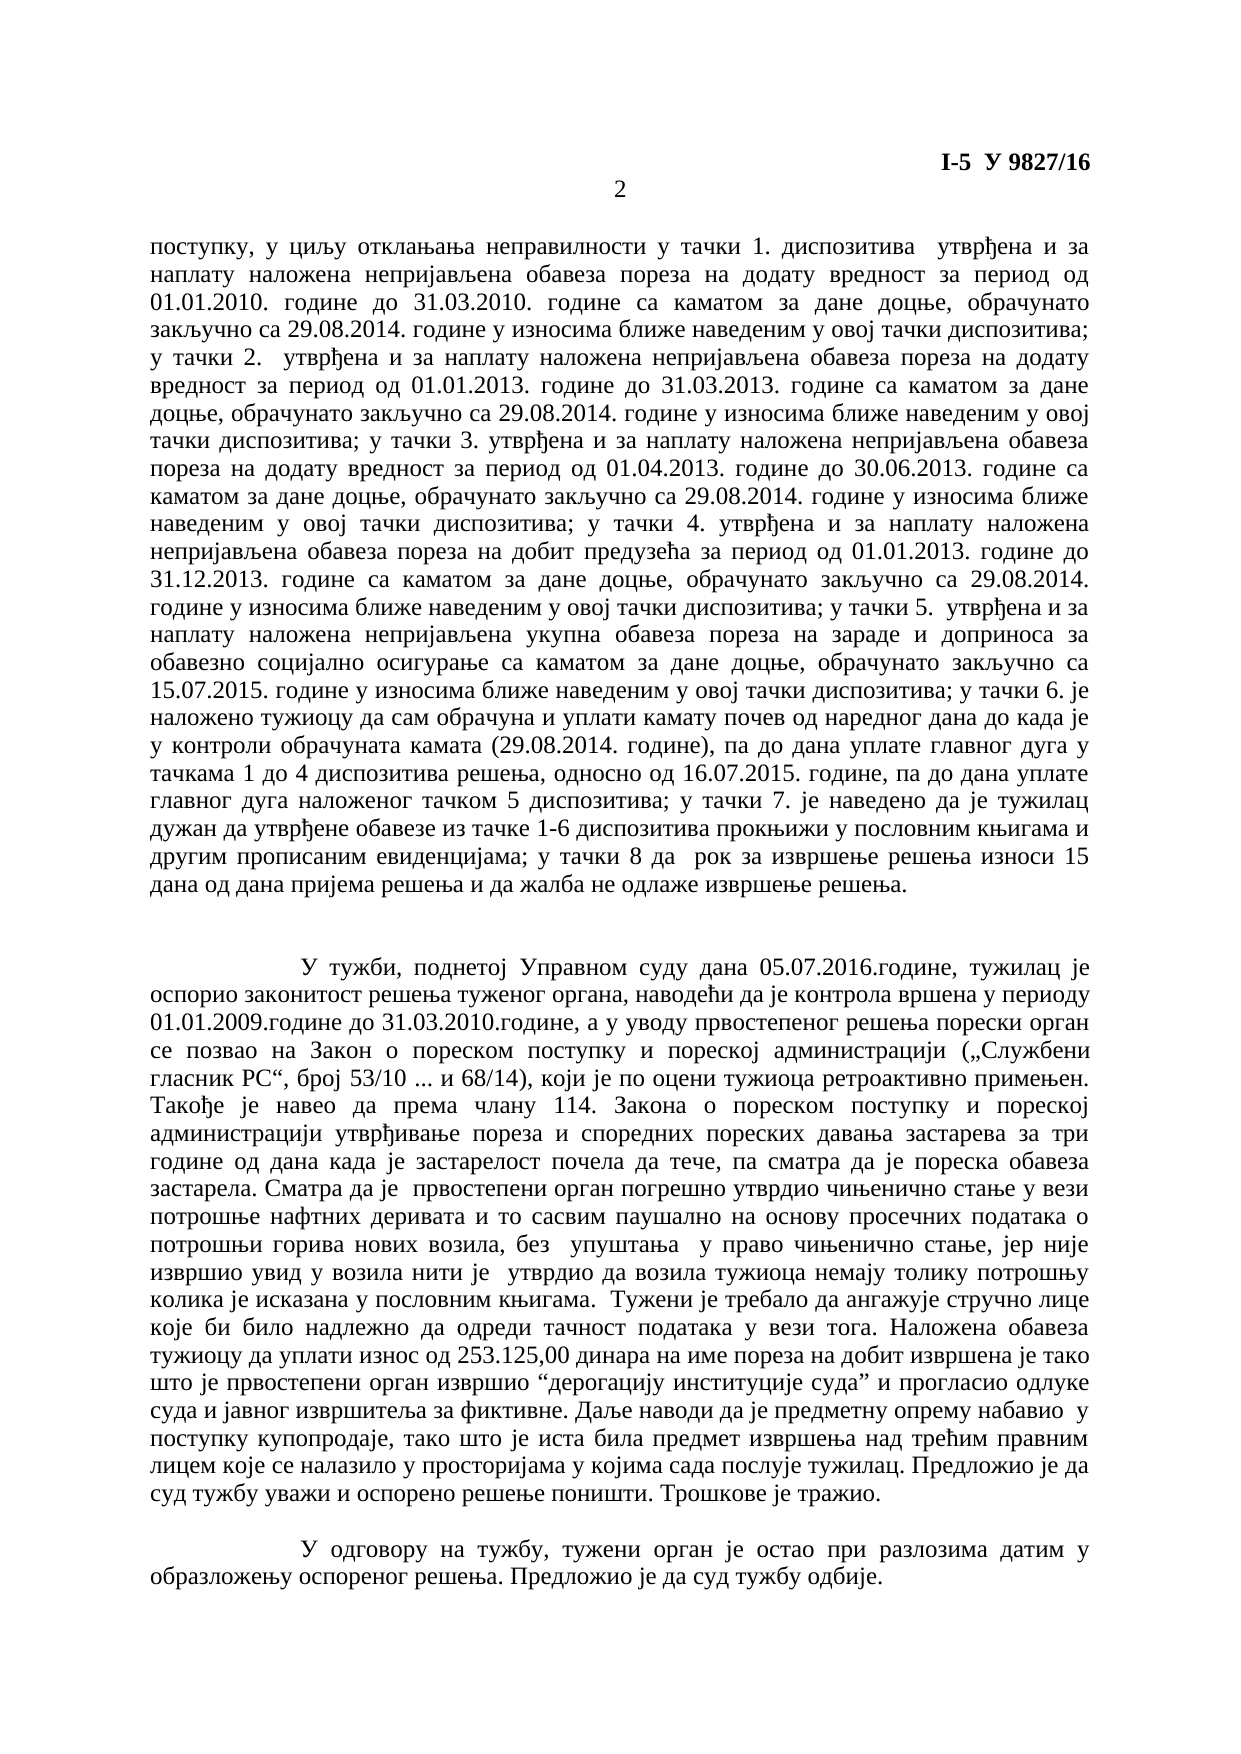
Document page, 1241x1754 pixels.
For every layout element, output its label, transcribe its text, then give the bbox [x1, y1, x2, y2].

text поступку, у циљу отклањања неправилности у тачки 1. диспозитива утврђена и за наплату наложена непријављена обавеза пореза на додату вредност за период од 01.01.2010. године до 31.03.2010. године са каматом за дане доцње, обрачунато закључно са 29.08.2014. године у износима ближе наведеним у овој тачки диспозитива; у тачки 2. утврђена и за наплату наложена непријављена обавеза пореза на додату вредност за период од 01.01.2013. године до 31.03.2013. године са каматом за дане доцње, обрачунато закључно са 29.08.2014. године у износима ближе наведеним у овој тачки диспозитива; у тачки 3. утврђена и за наплату наложена непријављена обавеза пореза на додату вредност за период од 01.04.2013. године до 30.06.2013. године са каматом за дане доцње, обрачунато закључно са 29.08.2014. године у износима ближе наведеним у овој тачки диспозитива; у тачки 4. утврђена и за наплату наложена непријављена обавеза пореза на добит предузећа за период од 01.01.2013. године до 31.12.2013. године са каматом за дане доцње, обрачунато закључно са 29.08.2014. године у износима ближе наведеним у овој тачки диспозитива; у тачки 5. утврђена и за наплату наложена непријављена укупна обавеза пореза на зараде и доприноса за обавезно социјално осигурање са каматом за дане доцње, обрачунато закључно са 15.07.2015. године у износима ближе наведеним у овој тачки диспозитива; у тачки 6. је наложено тужиоцу да сам обрачуна и уплати камату почев од наредног дана до када је у контроли обрачуната камата (29.08.2014. године), па до дана уплате главног дуга у тачкама 1 до 4 диспозитива решења, односно од 16.07.2015. године, па до дана уплате главног дуга наложеног тачком 5 диспозитива; у тачки 7. је наведено да је тужилац дужан да утврђене обавезе из тачке 1-6 диспозитива прокњижи у пословним књигама и другим прописаним евиденцијама; у тачки 8 да рок за извршење решења износи 15 дана од дана пријема решења и да жалба не одлаже извршење решења. [150, 232, 1090, 897]
text У тужби, поднетој Управном суду дана 05.07.2016.године, тужилац је оспорио законитост решења туженог органа, наводећи да је контрола вршена у периоду 01.01.2009.године до 31.03.2010.године, а у уводу првостепеног решења порески орган се позвао на Закон о пореском поступку и пореској администрацији („Службени гласник РС“, број 53/10 ... и 68/14), који је по оцени тужиоца ретроактивно примењен. Такође је навео да према члану 114. Закона о пореском поступку и пореској администрацији утврђивање пореза и споредних пореских давања застарева за три године од дана када је застарелост почела да тече, па сматра да је пореска обавеза застарела. Сматра да је првостепени орган погрешно утврдио чињенично стање у вези потрошње нафтних деривата и то сасвим паушално на основу просечних података о потрошњи горива нових возила, без упуштања у право чињенично стање, јер није извршио увид у возила нити је утврдио да возила тужиоца немају толику потрошњу колика је исказана у пословним књигама. Тужени је требало да ангажује стручно лице које би било надлежно да одреди тачност података у вези тога. Наложена обавеза тужиоцу да уплати износ од 253.125,00 динара на име пореза на добит извршена је тако што је првостепени орган извршио “дерогацију институције суда” и прогласио одлуке суда и јавног извршитеља за фиктивне. Даље наводи да је предметну опрему набавио у поступку купопродаје, тако што је иста била предмет извршења над трећим правним лицем које се налазило у просторијама у којима сада послује тужилац. Предложио је да суд тужбу уважи и оспорено решење поништи. Трошкове је тражио. [150, 953, 1090, 1507]
text У одговору на тужбу, тужени орган је остао при разлозима датим у образложењу оспореног решења. Предложио је да суд тужбу одбије. [150, 1535, 1090, 1590]
